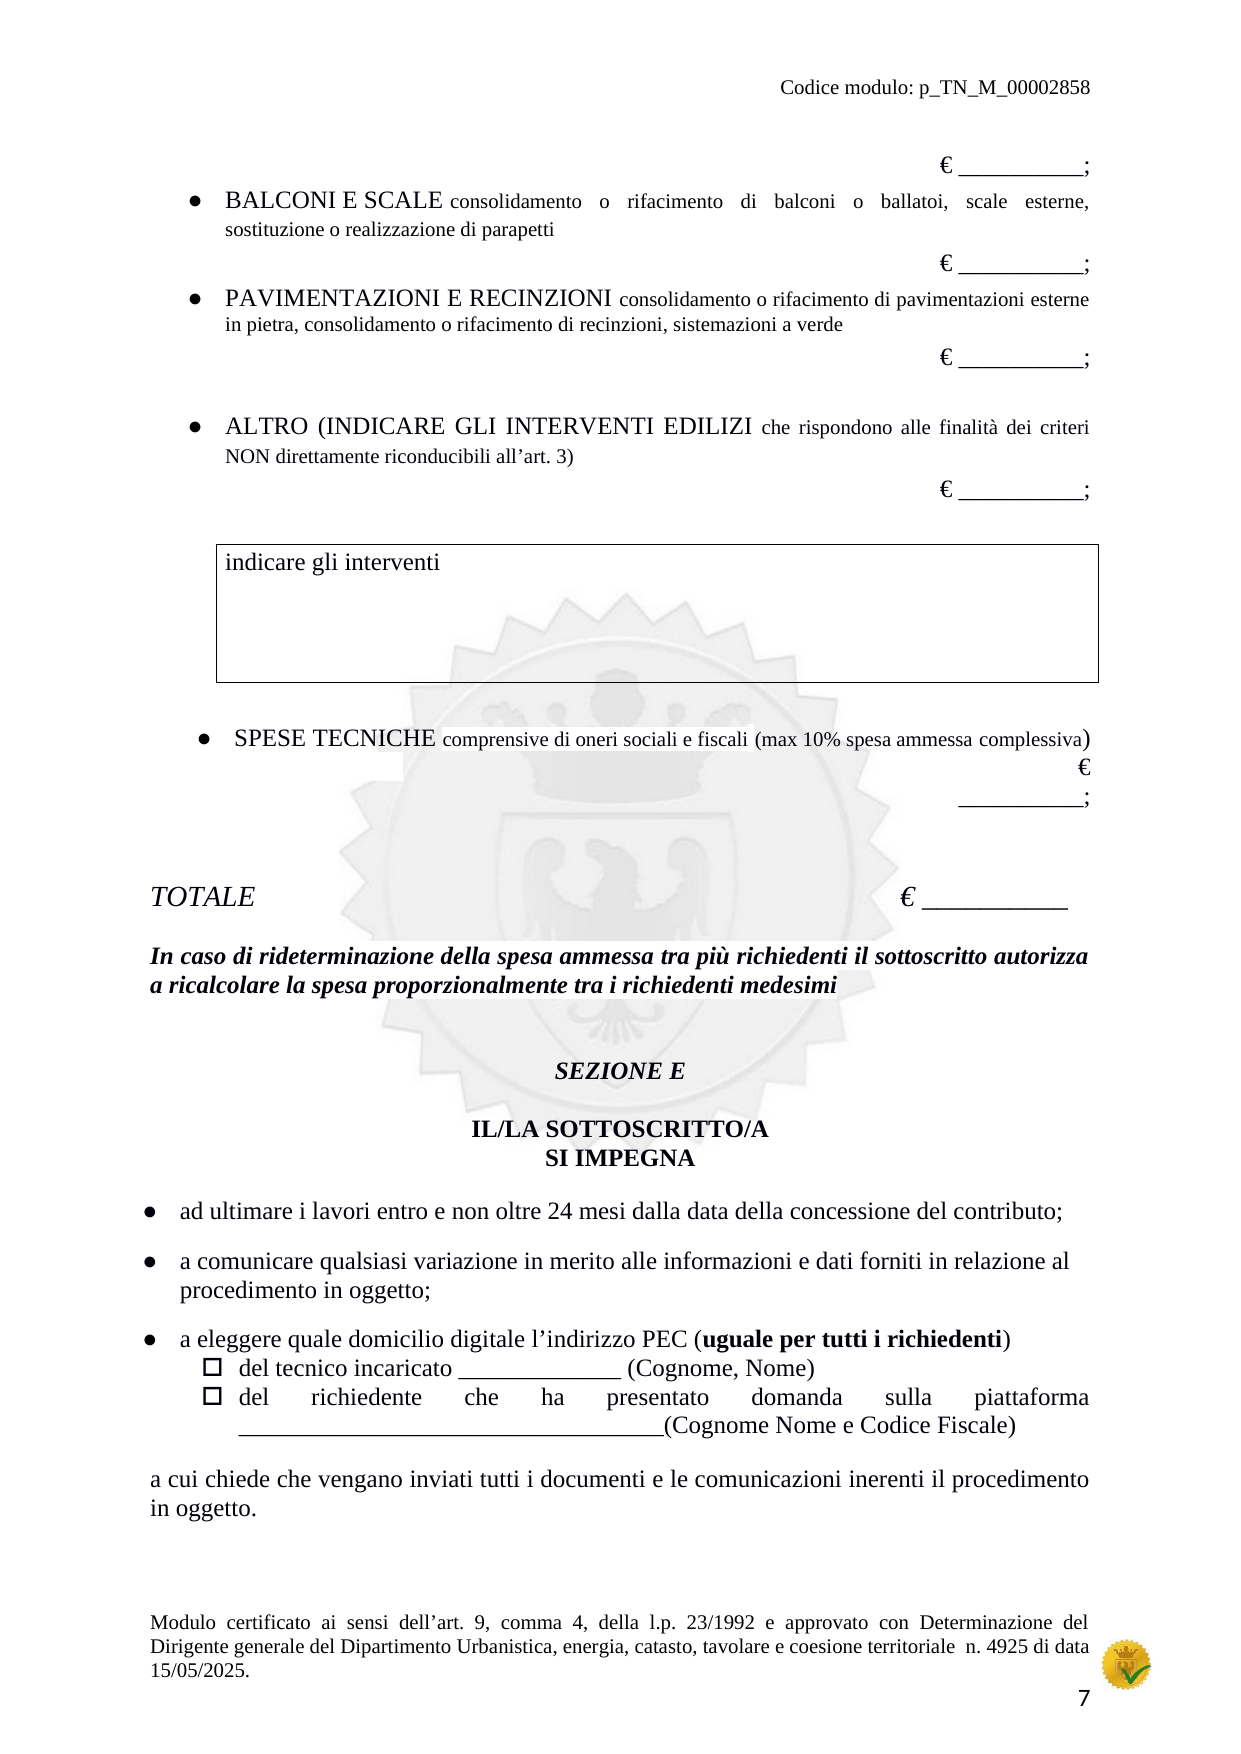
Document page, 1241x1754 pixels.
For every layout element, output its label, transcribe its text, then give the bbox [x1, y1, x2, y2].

picture [339, 589, 901, 682]
text € __________; [225, 248, 1090, 277]
text € __________; [225, 474, 1090, 503]
list ALTRO (INDICARE GLI INTERVENTI EDILIZI che rispondono alle finalità dei criteri NON direttamente riconducibili all’art. 3) [187, 411, 1090, 468]
picture [339, 810, 901, 879]
picture [1101, 1639, 1153, 1690]
list a comunicare qualsiasi variazione in merito alle informazioni e dati forniti in relazione al procedimento in oggetto; [142, 1246, 1090, 1303]
text € __________; [225, 342, 1090, 370]
picture [339, 683, 901, 723]
text TOTALE € __________ [150, 879, 1090, 913]
text IL/LA SOTTOSCRITTO/A [150, 1114, 1090, 1143]
picture [339, 999, 901, 1056]
picture [339, 913, 901, 941]
text € __________; [225, 150, 1090, 179]
list a eleggere quale domicilio digitale l’indirizzo PEC (uguale per tutti i richiedenti) [142, 1324, 1090, 1353]
picture [339, 1085, 901, 1114]
list SPESE TECNICHE comprensive di oneri sociali e fiscali (max 10% spesa ammessa complessiva) € __________; [187, 723, 1090, 810]
text indicare gli interventi [217, 545, 1098, 576]
text SEZIONE E [150, 1056, 1090, 1085]
text In caso di rideterminazione della spesa ammessa tra più richiedenti il sottoscritto autorizza a ricalcolare la spesa proporzionalmente tra i richiedenti medesimi [150, 941, 1090, 999]
list del tecnico incaricato _____________ (Cognome, Nome) [201, 1353, 1090, 1382]
list PAVIMENTAZIONI E RECINZIONI consolidamento o rifacimento di pavimentazioni esterne in pietra, consolidamento o rifacimento di recinzioni, sistemazioni a verde [187, 283, 1090, 336]
text SI IMPEGNA [150, 1143, 1090, 1171]
list ad ultimare i lavori entro e non oltre 24 mesi dalla data della concessione del contributo; [142, 1196, 1090, 1225]
list del richiedente che ha presentato domanda sulla piattaforma __________________________________(Cognome Nome e Codice Fiscale) [201, 1382, 1090, 1439]
list BALCONI E SCALE consolidamento o rifacimento di balconi o ballatoi, scale esterne, sostituzione o realizzazione di parapetti [187, 185, 1090, 242]
text a cui chiede che vengano inviati tutti i documenti e le comunicazioni inerenti il procedimento in oggetto. [150, 1464, 1090, 1522]
